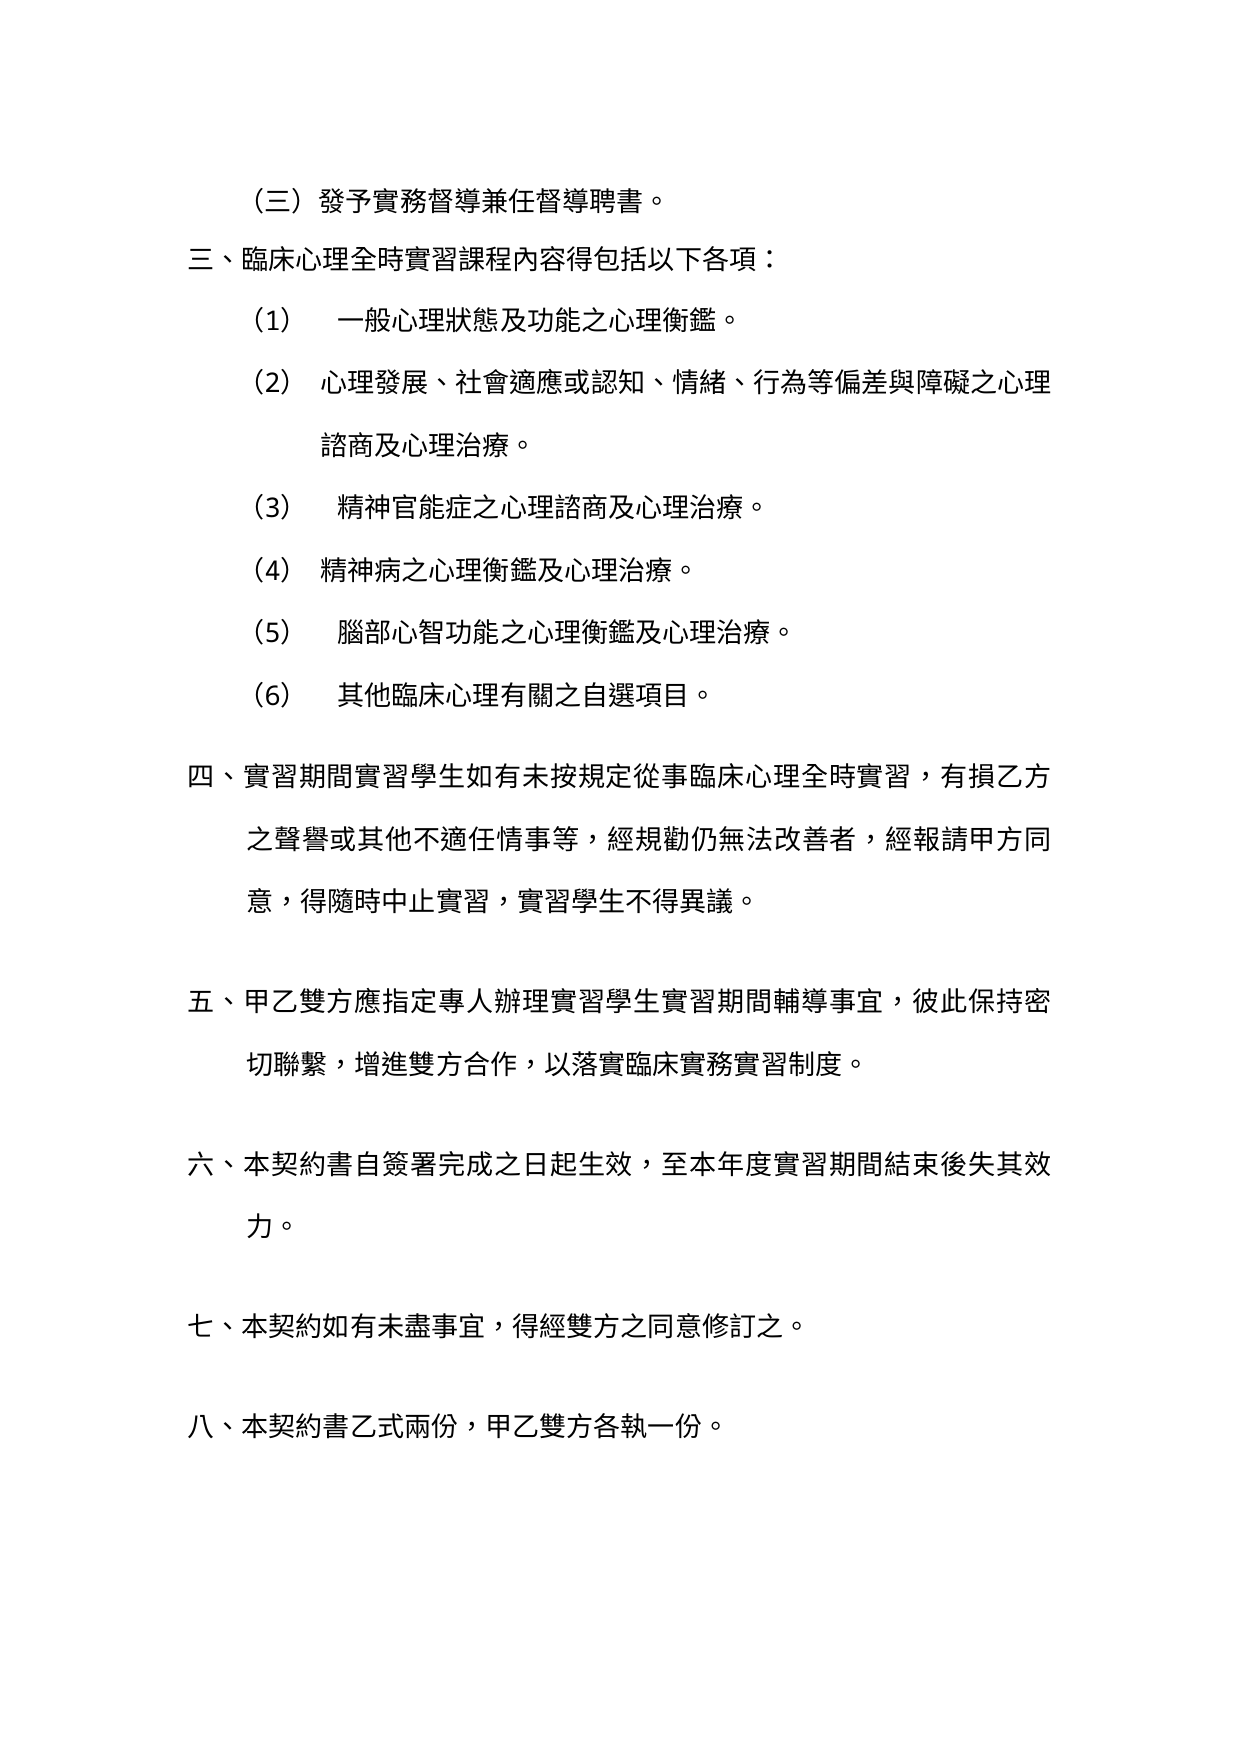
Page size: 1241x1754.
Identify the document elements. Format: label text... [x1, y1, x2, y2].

text 五、甲乙雙方應指定專人辦理實習學生實習期間輔導事宜，彼此保持密切聯繫，增進雙方合作，以落實臨床實務實習制度。 [187, 958, 1053, 1083]
text 八、本契約書乙式兩份，甲乙雙方各執一份。 [187, 1383, 1053, 1446]
list 心理發展、社會適應或認知、情緒、行為等偏差與障礙之心理諮商及心理治療。 [237, 339, 1053, 464]
list 腦部心智功能之心理衡鑑及心理治療。 [237, 589, 1053, 652]
list 精神官能症之心理諮商及心理治療。 [237, 464, 1053, 527]
text 三、臨床心理全時實習課程內容得包括以下各項： [187, 239, 1053, 277]
text （三）發予實務督導兼任督導聘書。 [237, 158, 1053, 221]
text 四、實習期間實習學生如有未按規定從事臨床心理全時實習，有損乙方之聲譽或其他不適任情事等，經規勸仍無法改善者，經報請甲方同意，得隨時中止實習，實習學生不得異議。 [187, 733, 1053, 921]
text 六、本契約書自簽署完成之日起生效，至本年度實習期間結束後失其效力。 [187, 1121, 1053, 1246]
list 其他臨床心理有關之自選項目。 [237, 652, 1053, 714]
text 七、本契約如有未盡事宜，得經雙方之同意修訂之。 [187, 1283, 1053, 1346]
list 精神病之心理衡鑑及心理治療。 [187, 527, 1053, 589]
list 一般心理狀態及功能之心理衡鑑。 [237, 277, 1053, 339]
